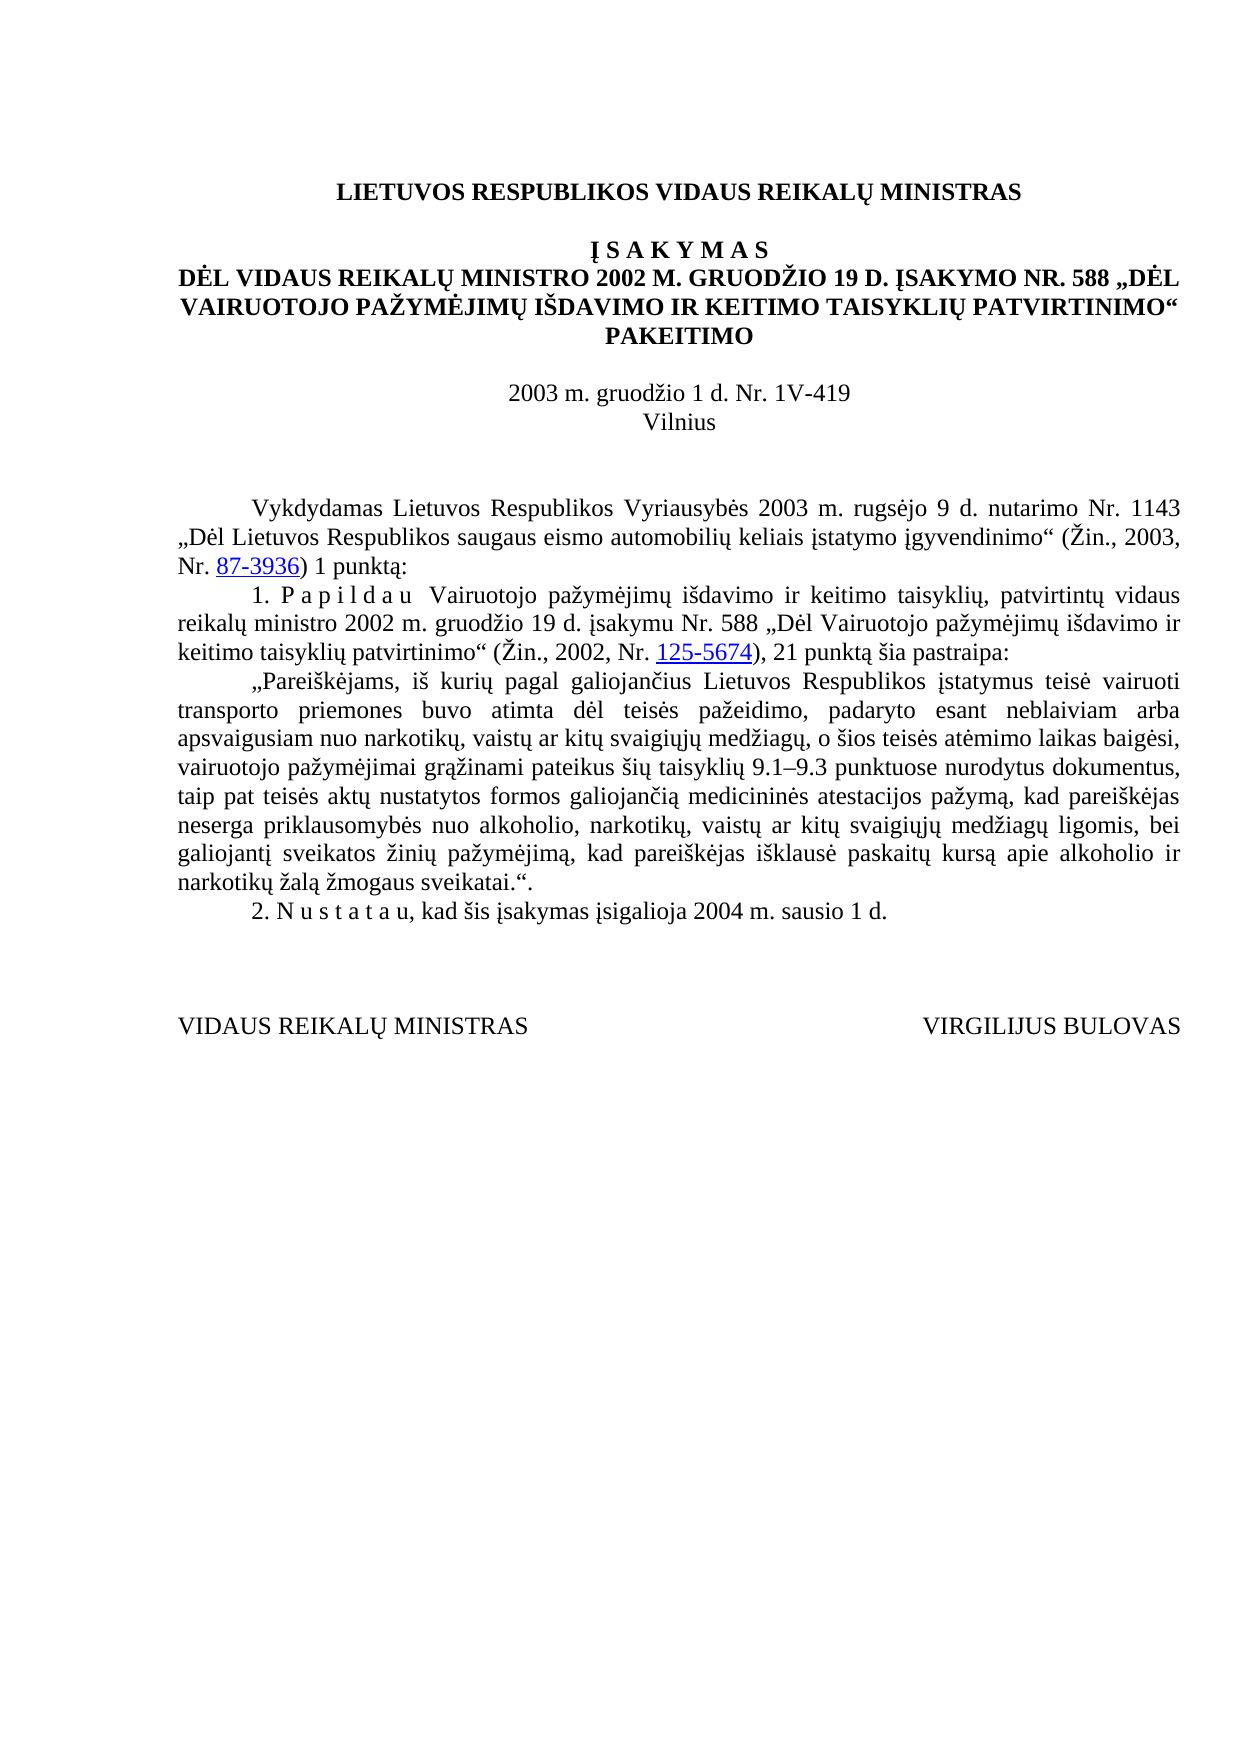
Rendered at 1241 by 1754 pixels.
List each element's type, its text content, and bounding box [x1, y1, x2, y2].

text 2003 m. gruodžio 1 d. Nr. 1V-419 [177, 378, 1181, 407]
text VIDAUS REIKALŲ MINISTRAS VIRGILIJUS BULOVAS [177, 1011, 1181, 1040]
text LIETUVOS RESPUBLIKOS VIDAUS REIKALŲ MINISTRAS [177, 177, 1181, 206]
text DĖL VIDAUS REIKALŲ MINISTRO 2002 M. GRUODŽIO 19 D. ĮSAKYMO NR. 588 „DĖL VAIRUOTOJO PAŽYMĖJIMŲ IŠDAVIMO IR KEITIMO TAISYKLIŲ PATVIRTINIMO“ PAKEITIMO [177, 263, 1181, 350]
text Vykdydamas Lietuvos Respublikos Vyriausybės 2003 m. rugsėjo 9 d. nutarimo Nr. 1143 „Dėl Lietuvos Respublikos saugaus eismo automobilių keliais įstatymo įgyvendinimo“ (Žin., 2003, Nr. 87-3936) 1 punktą: [177, 493, 1181, 580]
text 1. Papildau Vairuotojo pažymėjimų išdavimo ir keitimo taisyklių, patvirtintų vidaus reikalų ministro 2002 m. gruodžio 19 d. įsakymu Nr. 588 „Dėl Vairuotojo pažymėjimų išdavimo ir keitimo taisyklių patvirtinimo“ (Žin., 2002, Nr. 125-5674), 21 punktą šia pastraipa: [177, 580, 1181, 666]
text „Pareiškėjams, iš kurių pagal galiojančius Lietuvos Respublikos įstatymus teisė vairuoti transporto priemones buvo atimta dėl teisės pažeidimo, padaryto esant neblaiviam arba apsvaigusiam nuo narkotikų, vaistų ar kitų svaigiųjų medžiagų, o šios teisės atėmimo laikas baigėsi, vairuotojo pažymėjimai grąžinami pateikus šių taisyklių 9.1–9.3 punktuose nurodytus dokumentus, taip pat teisės aktų nustatytos formos galiojančią medicininės atestacijos pažymą, kad pareiškėjas neserga priklausomybės nuo alkoholio, narkotikų, vaistų ar kitų svaigiųjų medžiagų ligomis, bei galiojantį sveikatos žinių pažymėjimą, kad pareiškėjas išklausė paskaitų kursą apie alkoholio ir narkotikų žalą žmogaus sveikatai.“. [177, 666, 1181, 896]
text Vilnius [177, 407, 1181, 436]
text 2. Nustatau, kad šis įsakymas įsigalioja 2004 m. sausio 1 d. [177, 896, 1181, 925]
text Į S A K Y M A S [177, 235, 1181, 263]
